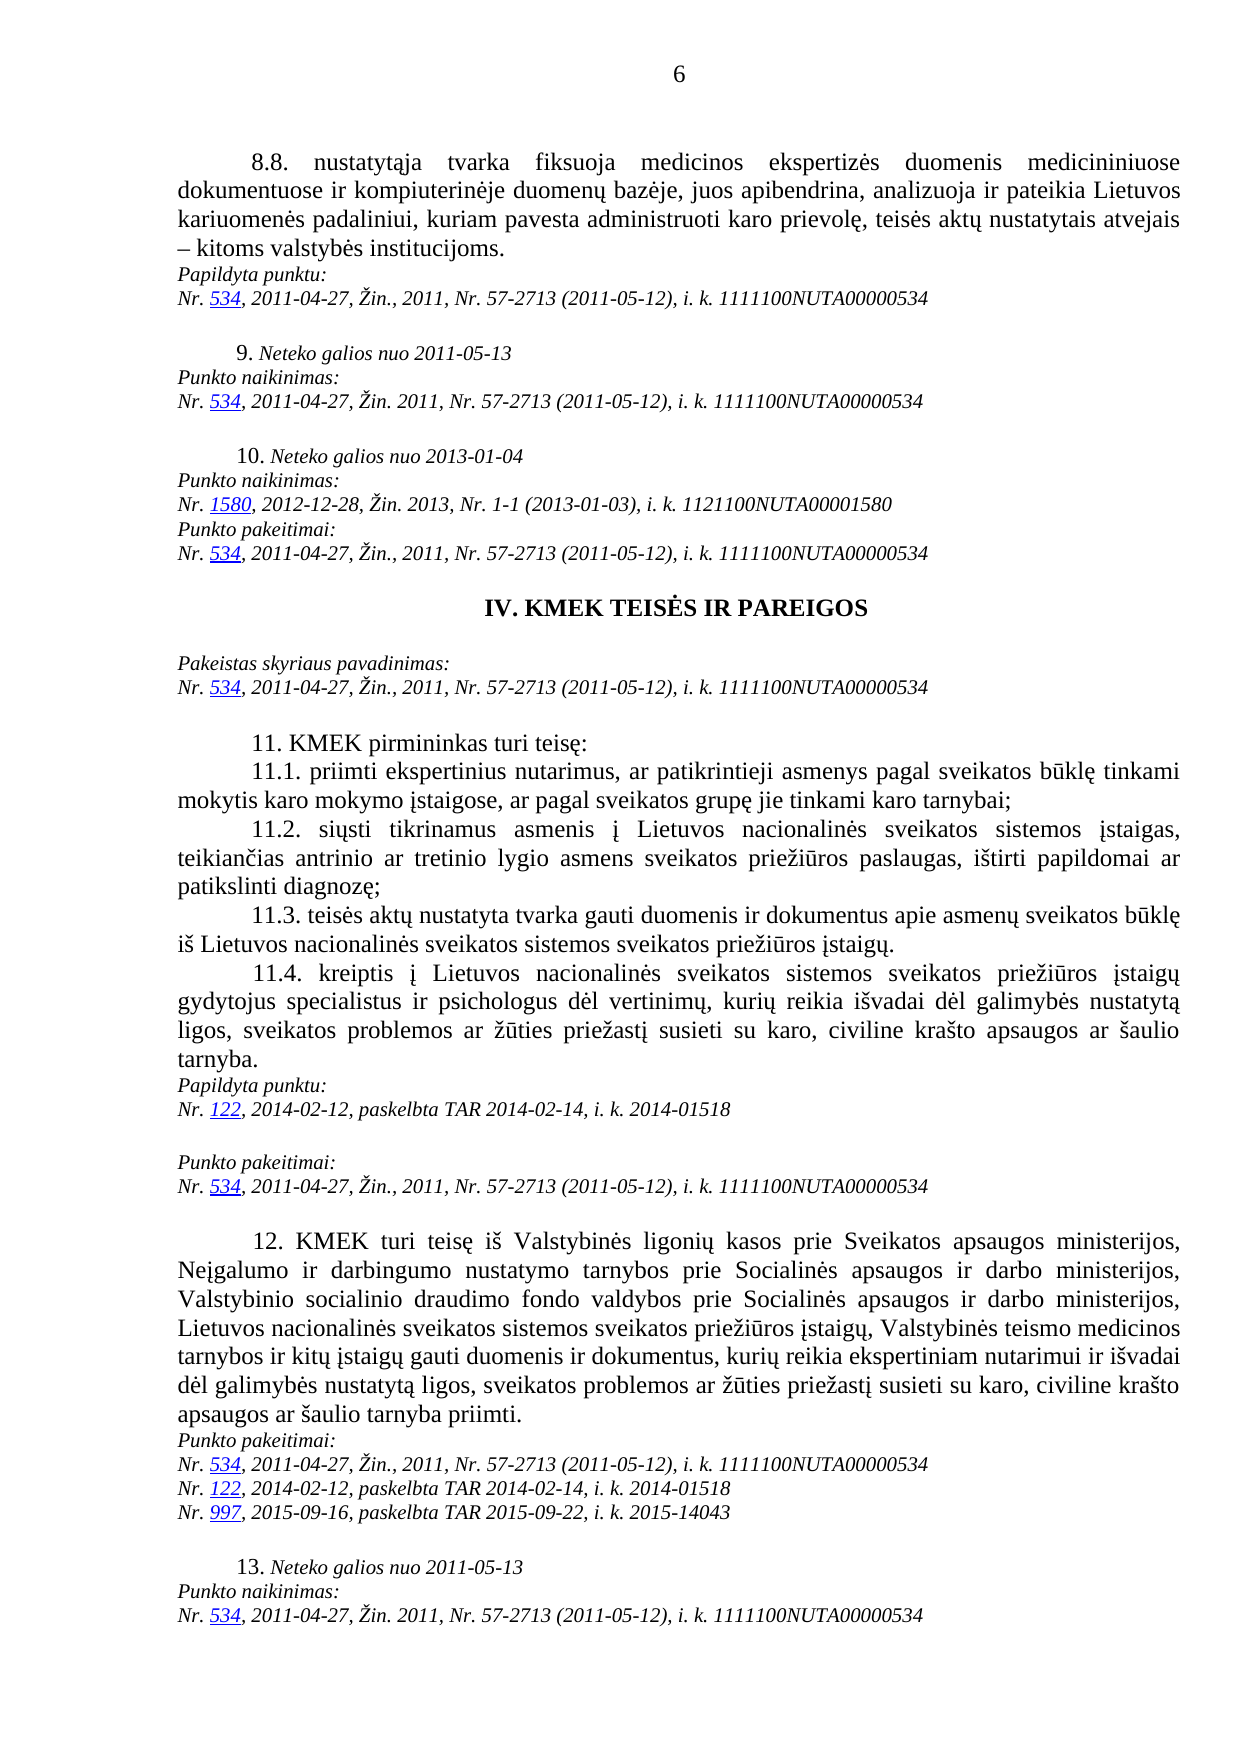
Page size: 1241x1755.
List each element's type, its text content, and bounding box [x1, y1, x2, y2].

text Punkto pakeitimai: [177, 1149, 1181, 1174]
text 8.8. nustatytąja tvarka fiksuoja medicinos ekspertizės duomenis medicininiuose dokumentuose ir kompiuterinėje duomenų bazėje, juos apibendrina, analizuoja ir pateikia Lietuvos kariuomenės padaliniui, kuriam pavesta administruoti karo prievolę, teisės aktų nustatytais atvejais – kitoms valstybės institucijoms. [177, 147, 1181, 262]
text Punkto pakeitimai: [177, 516, 1181, 541]
text Nr. 534, 2011-04-27, Žin., 2011, Nr. 57-2713 (2011-05-12), i. k. 1111100NUTA00000534 [177, 1174, 1181, 1198]
text 11.3. teisės aktų nustatyta tvarka gauti duomenis ir dokumentus apie asmenų sveikatos būklę iš Lietuvos nacionalinės sveikatos sistemos sveikatos priežiūros įstaigų. [177, 900, 1181, 958]
text 11.1. priimti ekspertinius nutarimus, ar patikrintieji asmenys pagal sveikatos būklę tinkami mokytis karo mokymo įstaigose, ar pagal sveikatos grupę jie tinkami karo tarnybai; [177, 756, 1181, 814]
text IV. KMEK TEISĖS IR PAREIGOS [177, 593, 1181, 622]
text Punkto naikinimas: [177, 365, 1181, 389]
text 13. Neteko galios nuo 2011-05-13 [177, 1553, 1181, 1579]
text Nr. 534, 2011-04-27, Žin., 2011, Nr. 57-2713 (2011-05-12), i. k. 1111100NUTA00000534 [177, 675, 1181, 699]
text Punkto pakeitimai: [177, 1428, 1181, 1452]
text Nr. 534, 2011-04-27, Žin. 2011, Nr. 57-2713 (2011-05-12), i. k. 1111100NUTA00000534 [177, 389, 1181, 413]
text Nr. 997, 2015-09-16, paskelbta TAR 2015-09-22, i. k. 2015-14043 [177, 1500, 1181, 1524]
text 11.4. kreiptis į Lietuvos nacionalinės sveikatos sistemos sveikatos priežiūros įstaigų gydytojus specialistus ir psichologus dėl vertinimų, kurių reikia išvadai dėl galimybės nustatytą ligos, sveikatos problemos ar žūties priežastį susieti su karo, civiline krašto apsaugos ar šaulio tarnyba. [177, 958, 1181, 1073]
text Nr. 534, 2011-04-27, Žin. 2011, Nr. 57-2713 (2011-05-12), i. k. 1111100NUTA00000534 [177, 1603, 1181, 1627]
text Nr. 122, 2014-02-12, paskelbta TAR 2014-02-14, i. k. 2014-01518 [177, 1476, 1181, 1500]
text Nr. 122, 2014-02-12, paskelbta TAR 2014-02-14, i. k. 2014-01518 [177, 1097, 1181, 1121]
text 9. Neteko galios nuo 2011-05-13 [177, 339, 1181, 365]
text 11.2. siųsti tikrinamus asmenis į Lietuvos nacionalinės sveikatos sistemos įstaigas, teikiančias antrinio ar tretinio lygio asmens sveikatos priežiūros paslaugas, ištirti papildomai ar patikslinti diagnozę; [177, 814, 1181, 900]
text Punkto naikinimas: [177, 1579, 1181, 1603]
text Papildyta punktu: [177, 262, 1181, 286]
text Nr. 534, 2011-04-27, Žin., 2011, Nr. 57-2713 (2011-05-12), i. k. 1111100NUTA00000534 [177, 541, 1181, 564]
text Nr. 534, 2011-04-27, Žin., 2011, Nr. 57-2713 (2011-05-12), i. k. 1111100NUTA00000534 [177, 286, 1181, 310]
text Pakeistas skyriaus pavadinimas: [177, 651, 1181, 675]
text Papildyta punktu: [177, 1073, 1181, 1097]
text 12. KMEK turi teisę iš Valstybinės ligonių kasos prie Sveikatos apsaugos ministerijos, Neįgalumo ir darbingumo nustatymo tarnybos prie Socialinės apsaugos ir darbo ministerijos, Valstybinio socialinio draudimo fondo valdybos prie Socialinės apsaugos ir darbo ministerijos, Lietuvos nacionalinės sveikatos sistemos sveikatos priežiūros įstaigų, Valstybinės teismo medicinos tarnybos ir kitų įstaigų gauti duomenis ir dokumentus, kurių reikia ekspertiniam nutarimui ir išvadai dėl galimybės nustatytą ligos, sveikatos problemos ar žūties priežastį susieti su karo, civiline krašto apsaugos ar šaulio tarnyba priimti. [177, 1226, 1181, 1428]
text Nr. 534, 2011-04-27, Žin., 2011, Nr. 57-2713 (2011-05-12), i. k. 1111100NUTA00000534 [177, 1452, 1181, 1476]
text 11. KMEK pirmininkas turi teisę: [177, 728, 1181, 756]
text Punkto naikinimas: [177, 468, 1181, 492]
text 10. Neteko galios nuo 2013-01-04 [177, 442, 1181, 468]
text Nr. 1580, 2012-12-28, Žin. 2013, Nr. 1-1 (2013-01-03), i. k. 1121100NUTA00001580 [177, 492, 1181, 516]
